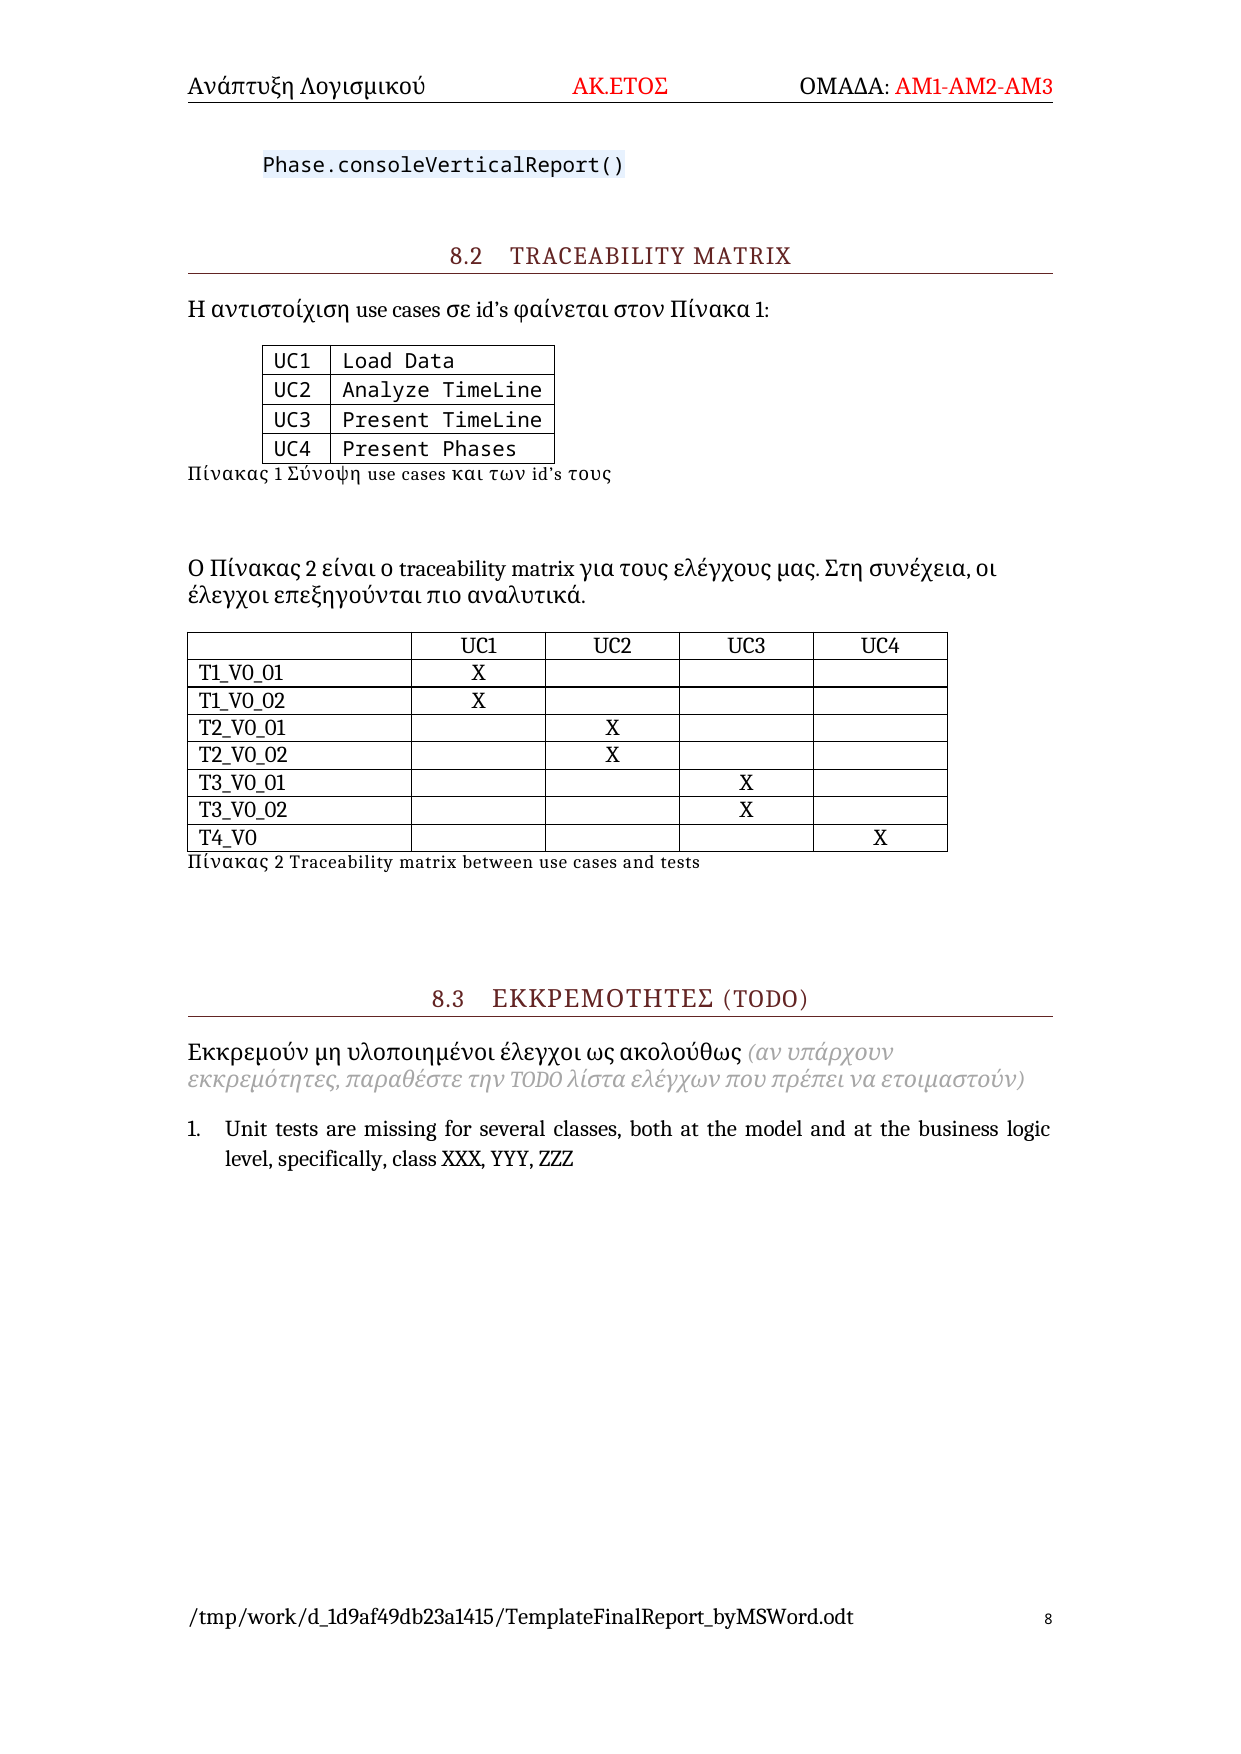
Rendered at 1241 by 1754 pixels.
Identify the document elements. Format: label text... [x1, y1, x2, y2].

text Phase.consoleVerticalReport() [187, 150, 1053, 178]
table_header UC1 [263, 346, 330, 374]
table_cell T4_V0 [188, 825, 411, 851]
table_header Load Data [331, 346, 554, 374]
table_cell X [412, 660, 545, 686]
text Εκκρεμούν μη υλοποιημένοι έλεγχοι ως ακολούθως (αν υπάρχουν εκκρεμότητες, παραθέστε την TODO λίστα ελέγχων που πρέπει να ετοιμαστούν) [187, 1039, 1053, 1093]
text Ο Πίνακας 2 είναι ο traceability matrix για τους ελέγχους μας. Στη συνέχεια, οι έλεγχοι επεξηγούνται πιο αναλυτικά. [187, 556, 1053, 609]
list Unit tests are missing for several classes, both at the model and at the business logic level, specifically, class XXX, YYY, ZZZ [187, 1116, 1053, 1172]
table_cell [680, 688, 813, 714]
table_cell X [680, 797, 813, 823]
table_cell UC2 [263, 375, 330, 404]
table_cell [546, 825, 679, 851]
table_header UC3 [680, 633, 813, 659]
text Πίνακας 1 Σύνοψη use cases και των id’s τους [187, 464, 1053, 485]
table_cell [814, 742, 947, 769]
table_cell T2_V0_01 [188, 715, 411, 741]
table_cell UC4 [263, 434, 330, 463]
table_cell [412, 715, 545, 741]
table_cell [412, 770, 545, 796]
table_cell [814, 797, 947, 823]
table_cell X [546, 715, 679, 741]
subtitle ΕΚΚΡΕΜΟΤΗΤΕΣ (ToDo) [187, 985, 1053, 1017]
table_cell Present TimeLine [331, 405, 554, 433]
table_cell [680, 742, 813, 769]
table_cell [412, 742, 545, 769]
table_header UC2 [546, 633, 679, 659]
text Πίνακας 2 Traceability matrix between use cases and tests [187, 852, 1053, 873]
table_cell [412, 797, 545, 823]
table_cell UC3 [263, 405, 330, 433]
table_cell [680, 825, 813, 851]
table_cell [412, 825, 545, 851]
table_header UC1 [412, 633, 545, 659]
table_cell T2_V0_02 [188, 742, 411, 769]
table_cell [546, 770, 679, 796]
table_cell [814, 715, 947, 741]
table_cell [546, 797, 679, 823]
table_cell X [814, 825, 947, 851]
table_cell Present Phases [331, 434, 554, 463]
table_cell T1_V0_01 [188, 660, 411, 686]
table_cell [546, 660, 679, 686]
table_cell [814, 688, 947, 714]
table_cell [814, 660, 947, 686]
table_header UC4 [814, 633, 947, 659]
table_cell [814, 770, 947, 796]
table_cell X [412, 688, 545, 714]
table_cell T3_V0_01 [188, 770, 411, 796]
table_cell T1_V0_02 [188, 688, 411, 714]
table_cell X [546, 742, 679, 769]
table_cell [680, 715, 813, 741]
table_header [188, 633, 411, 659]
table_cell T3_V0_02 [188, 797, 411, 823]
table_cell [680, 660, 813, 686]
text Η αντιστοίχιση use cases σε id’s φαίνεται στον Πίνακα 1: [187, 296, 1053, 323]
table_cell [546, 688, 679, 714]
subtitle Traceability Matrix [187, 242, 1053, 274]
table_cell X [680, 770, 813, 796]
table_cell Analyze TimeLine [331, 375, 554, 404]
